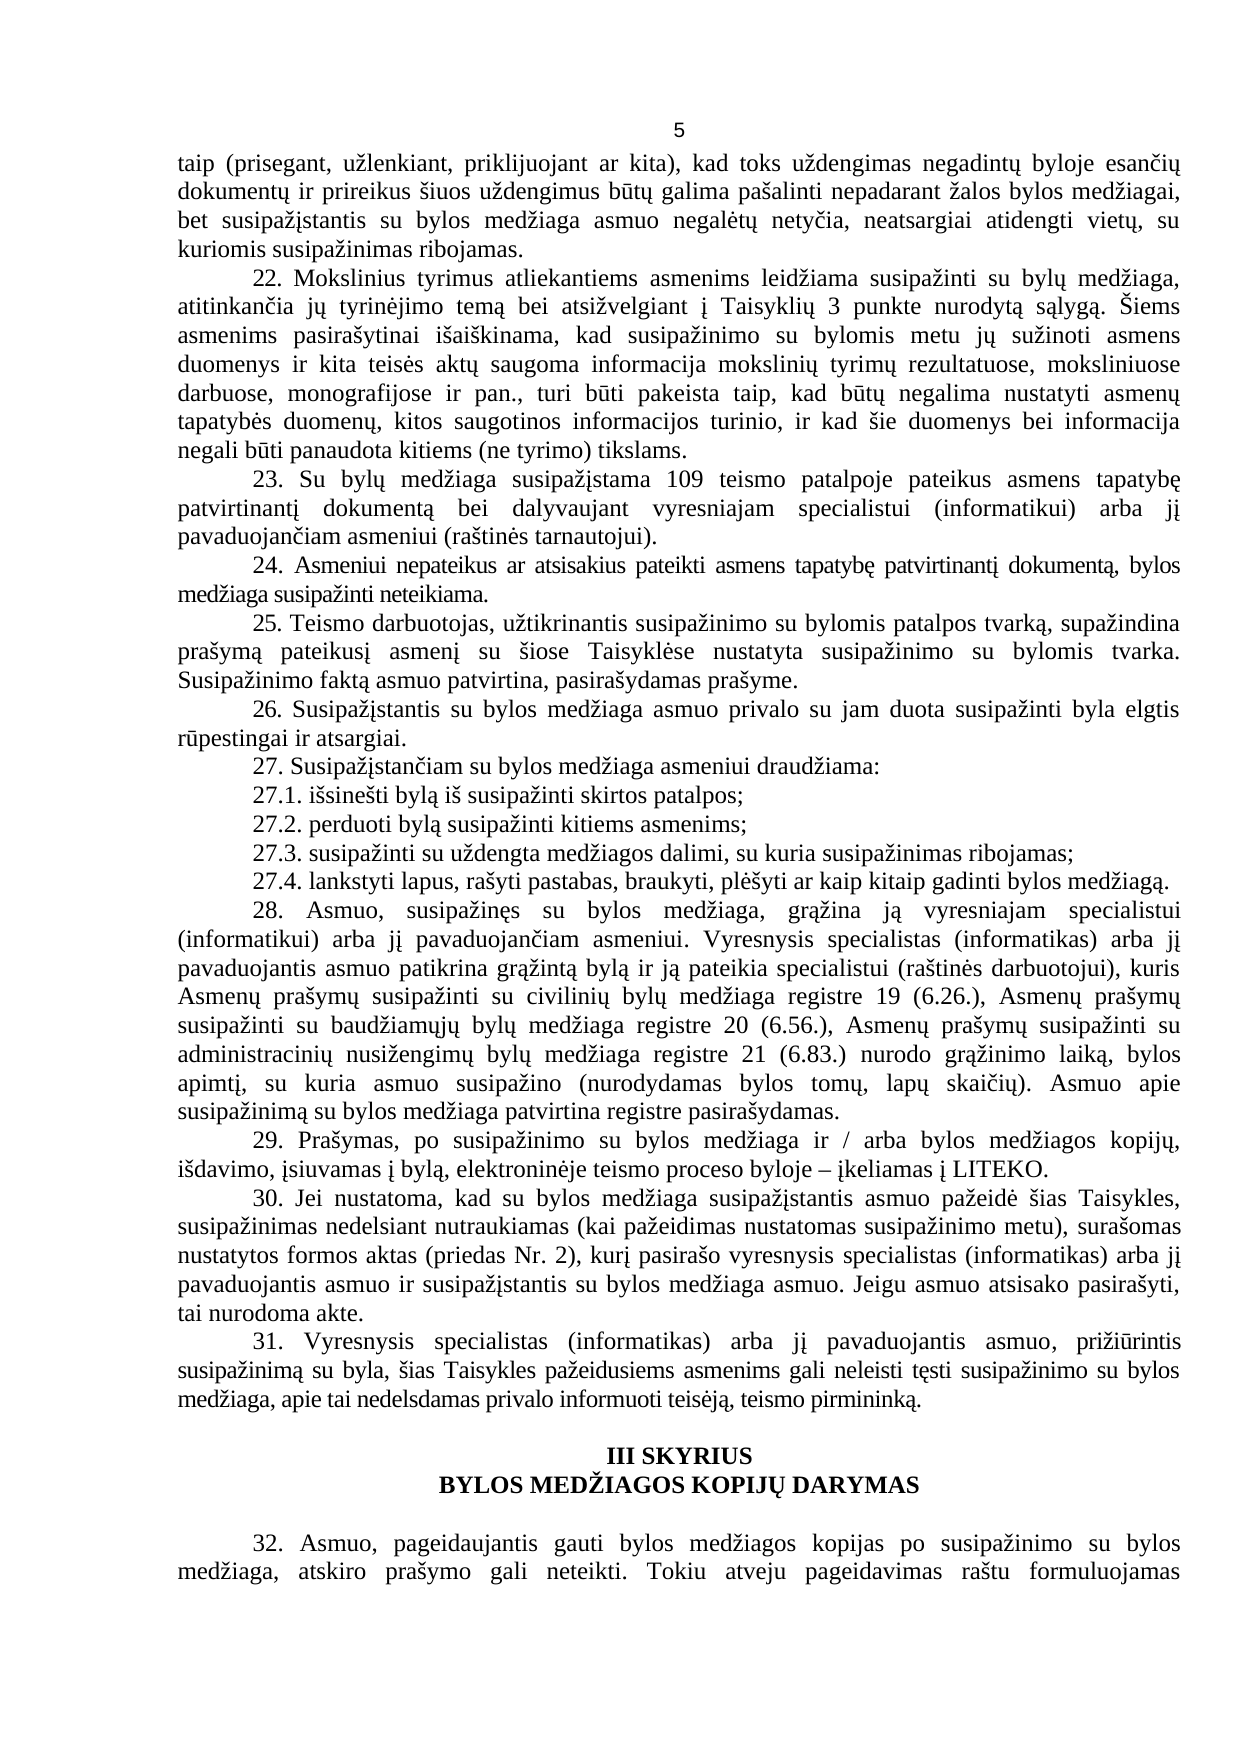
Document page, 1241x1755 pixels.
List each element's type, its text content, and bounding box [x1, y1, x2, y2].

text 28. Asmuo, susipažinęs su bylos medžiaga, grąžina ją vyresniajam specialistui (informatikui) arba jį pavaduojančiam asmeniui. Vyresnysis specialistas (informatikas) arba jį pavaduojantis asmuo patikrina grąžintą bylą ir ją pateikia specialistui (raštinės darbuotojui), kuris Asmenų prašymų susipažinti su civilinių bylų medžiaga registre 19 (6.26.), Asmenų prašymų susipažinti su baudžiamųjų bylų medžiaga registre 20 (6.56.), Asmenų prašymų susipažinti su administracinių nusižengimų bylų medžiaga registre 21 (6.83.) nurodo grąžinimo laiką, bylos apimtį, su kuria asmuo susipažino (nurodydamas bylos tomų, lapų skaičių). Asmuo apie susipažinimą su bylos medžiaga patvirtina registre pasirašydamas. [177, 895, 1181, 1125]
text 29. Prašymas, po susipažinimo su bylos medžiaga ir / arba bylos medžiagos kopijų, išdavimo, įsiuvamas į bylą, elektroninėje teismo proceso byloje – įkeliamas į LITEKO. [177, 1125, 1181, 1183]
text BYLOS MEDŽIAGOS KOPIJŲ DARYMAS [177, 1470, 1181, 1499]
text 26. Susipažįstantis su bylos medžiaga asmuo privalo su jam duota susipažinti byla elgtis rūpestingai ir atsargiai. [177, 694, 1181, 751]
text 27.4. lankstyti lapus, rašyti pastabas, braukyti, plėšyti ar kaip kitaip gadinti bylos medžiagą. [177, 866, 1181, 895]
text 25. Teismo darbuotojas, užtikrinantis susipažinimo su bylomis patalpos tvarką, supažindina prašymą pateikusį asmenį su šiose Taisyklėse nustatyta susipažinimo su bylomis tvarka. Susipažinimo faktą asmuo patvirtina, pasirašydamas prašyme. [177, 608, 1181, 694]
text 31. Vyresnysis specialistas (informatikas) arba jį pavaduojantis asmuo, prižiūrintis susipažinimą su byla, šias Taisykles pažeidusiems asmenims gali neleisti tęsti susipažinimo su bylos medžiaga, apie tai nedelsdamas privalo informuoti teisėją, teismo pirmininką. [177, 1326, 1181, 1413]
text 23. Su bylų medžiaga susipažįstama 109 teismo patalpoje pateikus asmens tapatybę patvirtinantį dokumentą bei dalyvaujant vyresniajam specialistui (informatikui) arba jį pavaduojančiam asmeniui (raštinės tarnautojui). [177, 464, 1181, 550]
text taip (prisegant, užlenkiant, priklijuojant ar kita), kad toks uždengimas negadintų byloje esančių dokumentų ir prireikus šiuos uždengimus būtų galima pašalinti nepadarant žalos bylos medžiagai, bet susipažįstantis su bylos medžiaga asmuo negalėtų netyčia, neatsargiai atidengti vietų, su kuriomis susipažinimas ribojamas. [177, 148, 1181, 263]
text III SKYRIUS [177, 1441, 1181, 1470]
text 27. Susipažįstančiam su bylos medžiaga asmeniui draudžiama: [177, 751, 1181, 780]
text 22. Mokslinius tyrimus atliekantiems asmenims leidžiama susipažinti su bylų medžiaga, atitinkančia jų tyrinėjimo temą bei atsižvelgiant į Taisyklių 3 punkte nurodytą sąlygą. Šiems asmenims pasirašytinai išaiškinama, kad susipažinimo su bylomis metu jų sužinoti asmens duomenys ir kita teisės aktų saugoma informacija mokslinių tyrimų rezultatuose, moksliniuose darbuose, monografijose ir pan., turi būti pakeista taip, kad būtų negalima nustatyti asmenų tapatybės duomenų, kitos saugotinos informacijos turinio, ir kad šie duomenys bei informacija negali būti panaudota kitiems (ne tyrimo) tikslams. [177, 263, 1181, 464]
text 24. Asmeniui nepateikus ar atsisakius pateikti asmens tapatybę patvirtinantį dokumentą, bylos medžiaga susipažinti neteikiama. [177, 550, 1181, 608]
text 32. Asmuo, pageidaujantis gauti bylos medžiagos kopijas po susipažinimo su bylos medžiaga, atskiro prašymo gali neteikti. Tokiu atveju pageidavimas raštu formuluojamas [177, 1528, 1181, 1585]
text 27.3. susipažinti su uždengta medžiagos dalimi, su kuria susipažinimas ribojamas; [177, 838, 1181, 866]
text 27.2. perduoti bylą susipažinti kitiems asmenims; [177, 809, 1181, 838]
text 30. Jei nustatoma, kad su bylos medžiaga susipažįstantis asmuo pažeidė šias Taisykles, susipažinimas nedelsiant nutraukiamas (kai pažeidimas nustatomas susipažinimo metu), surašomas nustatytos formos aktas (priedas Nr. 2), kurį pasirašo vyresnysis specialistas (informatikas) arba jį pavaduojantis asmuo ir susipažįstantis su bylos medžiaga asmuo. Jeigu asmuo atsisako pasirašyti, tai nurodoma akte. [177, 1183, 1181, 1326]
text 27.1. išsinešti bylą iš susipažinti skirtos patalpos; [177, 780, 1181, 809]
